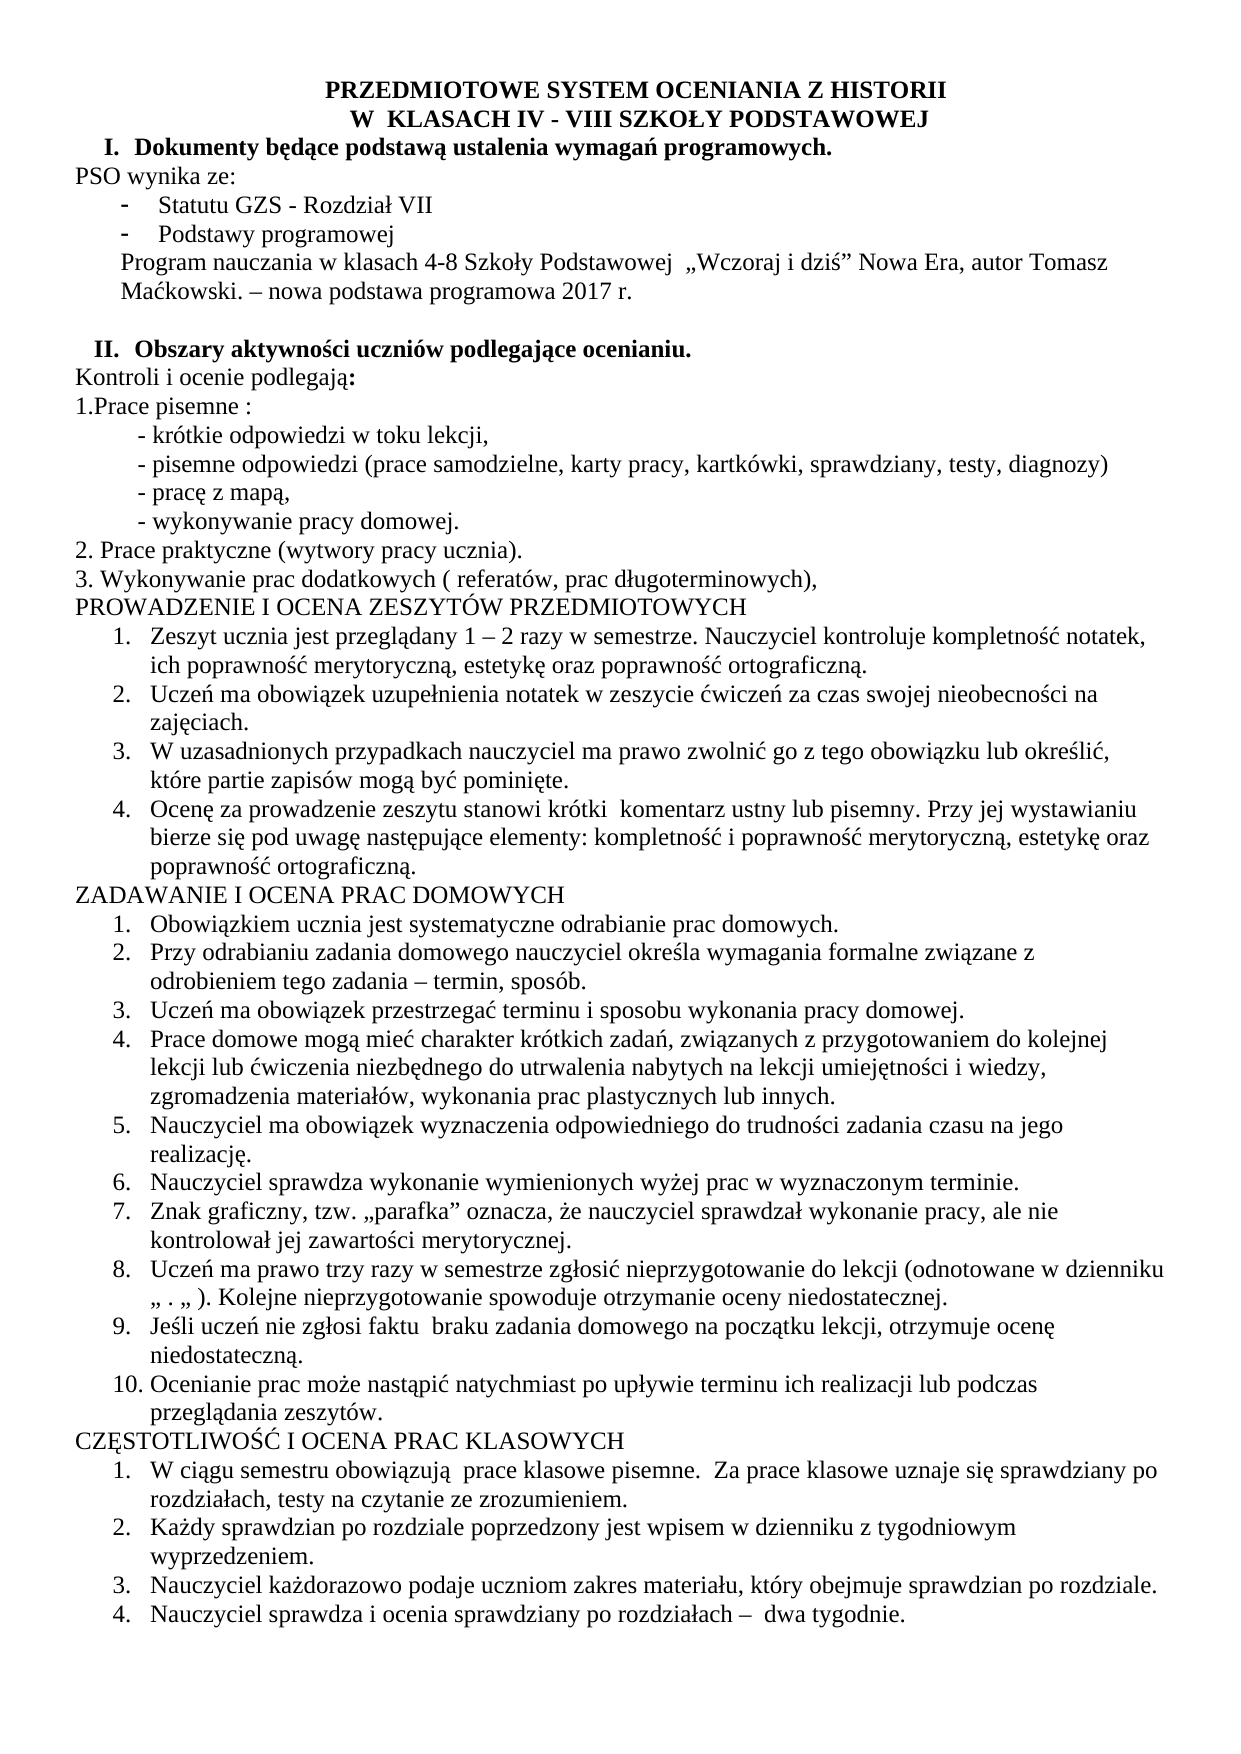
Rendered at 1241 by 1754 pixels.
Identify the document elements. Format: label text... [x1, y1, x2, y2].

list Znak graficzny, tzw. „parafka” oznacza, że nauczyciel sprawdzał wykonanie pracy, ale nie kontrolował jej zawartości merytorycznej. [112, 1196, 1165, 1254]
text PSO wynika ze: [75, 161, 1165, 190]
text 2. Prace praktyczne (wytwory pracy ucznia). [75, 535, 1165, 564]
list Statutu GZS - Rozdział VII [120, 190, 1165, 219]
list Obszary aktywności uczniów podlegające ocenianiu. [119, 334, 1165, 362]
list Nauczyciel sprawdza wykonanie wymienionych wyżej prac w wyznaczonym terminie. [112, 1167, 1165, 1196]
list W ciągu semestru obowiązują prace klasowe pisemne. Za prace klasowe uznaje się sprawdziany po rozdziałach, testy na czytanie ze zrozumieniem. [112, 1455, 1165, 1512]
list Nauczyciel sprawdza i ocenia sprawdziany po rozdziałach – dwa tygodnie. [112, 1599, 1165, 1627]
text PRZEDMIOTOWE SYSTEM OCENIANIA Z HISTORII [119, 75, 1165, 104]
list Uczeń ma obowiązek przestrzegać terminu i sposobu wykonania pracy domowej. [112, 995, 1165, 1024]
list Zeszyt ucznia jest przeglądany 1 – 2 razy w semestrze. Nauczyciel kontroluje kompletność notatek, ich poprawność merytoryczną, estetykę oraz poprawność ortograficzną. [112, 621, 1165, 679]
list Obowiązkiem ucznia jest systematyczne odrabianie prac domowych. [112, 909, 1165, 937]
list Nauczyciel ma obowiązek wyznaczenia odpowiedniego do trudności zadania czasu na jego realizację. [112, 1110, 1165, 1167]
text 1.Prace pisemne : [75, 391, 1165, 420]
list Dokumenty będące podstawą ustalenia wymagań programowych. [119, 132, 1165, 161]
list Każdy sprawdzian po rozdziale poprzedzony jest wpisem w dzienniku z tygodniowym wyprzedzeniem. [112, 1512, 1165, 1570]
list Ocenianie prac może nastąpić natychmiast po upływie terminu ich realizacji lub podczas przeglądania zeszytów. [112, 1369, 1165, 1426]
text CZĘSTOTLIWOŚĆ I OCENA PRAC KLASOWYCH [75, 1426, 1165, 1455]
list Nauczyciel każdorazowo podaje uczniom zakres materiału, który obejmuje sprawdzian po rozdziale. [112, 1570, 1165, 1599]
list Podstawy programowej [120, 219, 1165, 247]
text W KLASACH IV - VIII SZKOŁY PODSTAWOWEJ [119, 104, 1165, 132]
list Program nauczania w klasach 4-8 Szkoły Podstawowej „Wczoraj i dziś” Nowa Era, autor Tomasz Maćkowski. – nowa podstawa programowa 2017 r. [120, 247, 1165, 305]
list Ocenę za prowadzenie zeszytu stanowi krótki komentarz ustny lub pisemny. Przy jej wystawianiu bierze się pod uwagę następujące elementy: kompletność i poprawność merytoryczną, estetykę oraz poprawność ortograficzną. [112, 794, 1165, 880]
text - pracę z mapą, [75, 477, 1153, 506]
text - krótkie odpowiedzi w toku lekcji, [75, 420, 1153, 449]
text - pisemne odpowiedzi (prace samodzielne, karty pracy, kartkówki, sprawdziany, testy, diagnozy) [75, 449, 1168, 477]
subtitle ZADAWANIE I OCENA PRAC DOMOWYCH [75, 880, 1165, 909]
text PROWADZENIE I OCENA ZESZYTÓW PRZEDMIOTOWYCH [75, 592, 1165, 621]
list Jeśli uczeń nie zgłosi faktu braku zadania domowego na początku lekcji, otrzymuje ocenę niedostateczną. [112, 1311, 1165, 1369]
text Kontroli i ocenie podlegają: [75, 362, 1165, 391]
list Uczeń ma obowiązek uzupełnienia notatek w zeszycie ćwiczeń za czas swojej nieobecności na zajęciach. [112, 679, 1165, 736]
text - wykonywanie pracy domowej. [75, 506, 1153, 535]
list W uzasadnionych przypadkach nauczyciel ma prawo zwolnić go z tego obowiązku lub określić, które partie zapisów mogą być pominięte. [112, 736, 1165, 794]
text 3. Wykonywanie prac dodatkowych ( referatów, prac długoterminowych), [75, 564, 1094, 592]
list Prace domowe mogą mieć charakter krótkich zadań, związanych z przygotowaniem do kolejnej lekcji lub ćwiczenia niezbędnego do utrwalenia nabytych na lekcji umiejętności i wiedzy, zgromadzenia materiałów, wykonania prac plastycznych lub innych. [112, 1024, 1165, 1110]
list Przy odrabianiu zadania domowego nauczyciel określa wymagania formalne związane z odrobieniem tego zadania – termin, sposób. [112, 937, 1165, 995]
list Uczeń ma prawo trzy razy w semestrze zgłosić nieprzygotowanie do lekcji (odnotowane w dzienniku „ . „ ). Kolejne nieprzygotowanie spowoduje otrzymanie oceny niedostatecznej. [112, 1254, 1165, 1311]
